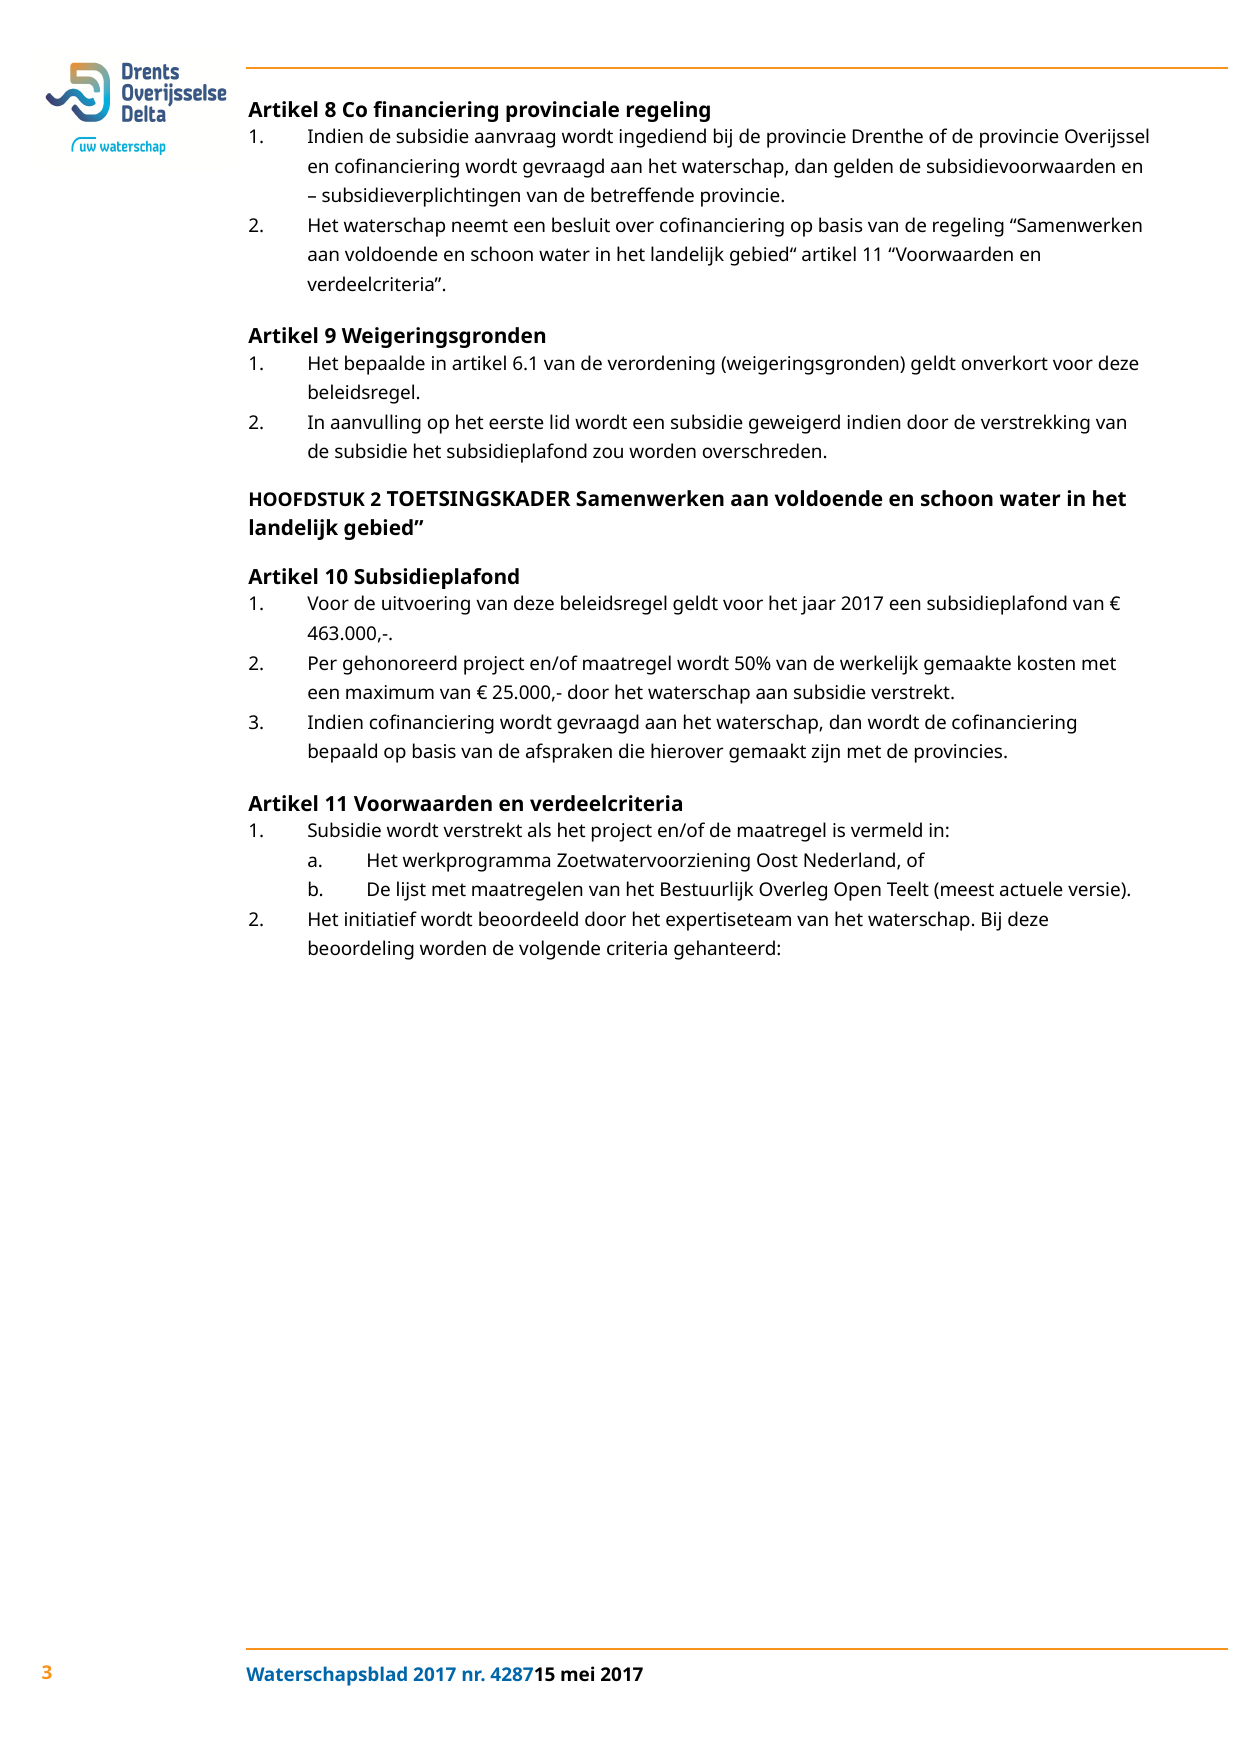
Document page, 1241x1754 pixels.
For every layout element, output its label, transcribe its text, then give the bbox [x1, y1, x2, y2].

list Het bepaalde in artikel 6.1 van de verordening (weigeringsgronden) geldt onverkort voor deze beleidsregel. [248, 350, 1152, 405]
list Het waterschap neemt een besluit over cofinanciering op basis van de regeling “Samenwerken aan voldoende en schoon water in het landelijk gebied“ artikel 11 “Voorwaarden en verdeelcriteria”. [248, 212, 1152, 297]
list Indien de subsidie aanvraag wordt ingediend bij de provincie Drenthe of de provincie Overijssel en cofinanciering wordt gevraagd aan het waterschap, dan gelden de subsidievoorwaarden en – subsidieverplichtingen van de betreffende provincie. [248, 123, 1152, 208]
list Het werkprogramma Zoetwatervoorziening Oost Nederland, of [307, 847, 1152, 873]
text Artikel 9 Weigeringsgronden [248, 322, 1152, 350]
text Artikel 11 Voorwaarden en verdeelcriteria [248, 789, 1152, 817]
picture [41, 47, 231, 172]
list De lijst met maatregelen van het Bestuurlijk Overleg Open Teelt (meest actuele versie). [307, 876, 1152, 902]
list Indien cofinanciering wordt gevraagd aan het waterschap, dan wordt de cofinanciering bepaald op basis van de afspraken die hierover gemaakt zijn met de provincies. [248, 709, 1152, 764]
text Artikel 8 Co financiering provinciale regeling [248, 95, 1152, 123]
list In aanvulling op het eerste lid wordt een subsidie geweigerd indien door de verstrekking van de subsidie het subsidieplafond zou worden overschreden. [248, 409, 1152, 464]
text Artikel 10 Subsidieplafond [248, 562, 1152, 591]
list Subsidie wordt verstrekt als het project en/of de maatregel is vermeld in: [248, 817, 1152, 843]
text HOOFDSTUK 2 TOETSINGSKADER Samenwerken aan voldoende en schoon water in het landelijk gebied” [248, 484, 1152, 541]
list Het initiatief wordt beoordeeld door het expertiseteam van het waterschap. Bij deze beoordeling worden de volgende criteria gehanteerd: [248, 906, 1152, 961]
list Voor de uitvoering van deze beleidsregel geldt voor het jaar 2017 een subsidieplafond van € 463.000,-. [248, 591, 1152, 646]
list Per gehonoreerd project en/of maatregel wordt 50% van de werkelijk gemaakte kosten met een maximum van € 25.000,- door het waterschap aan subsidie verstrekt. [248, 650, 1152, 705]
